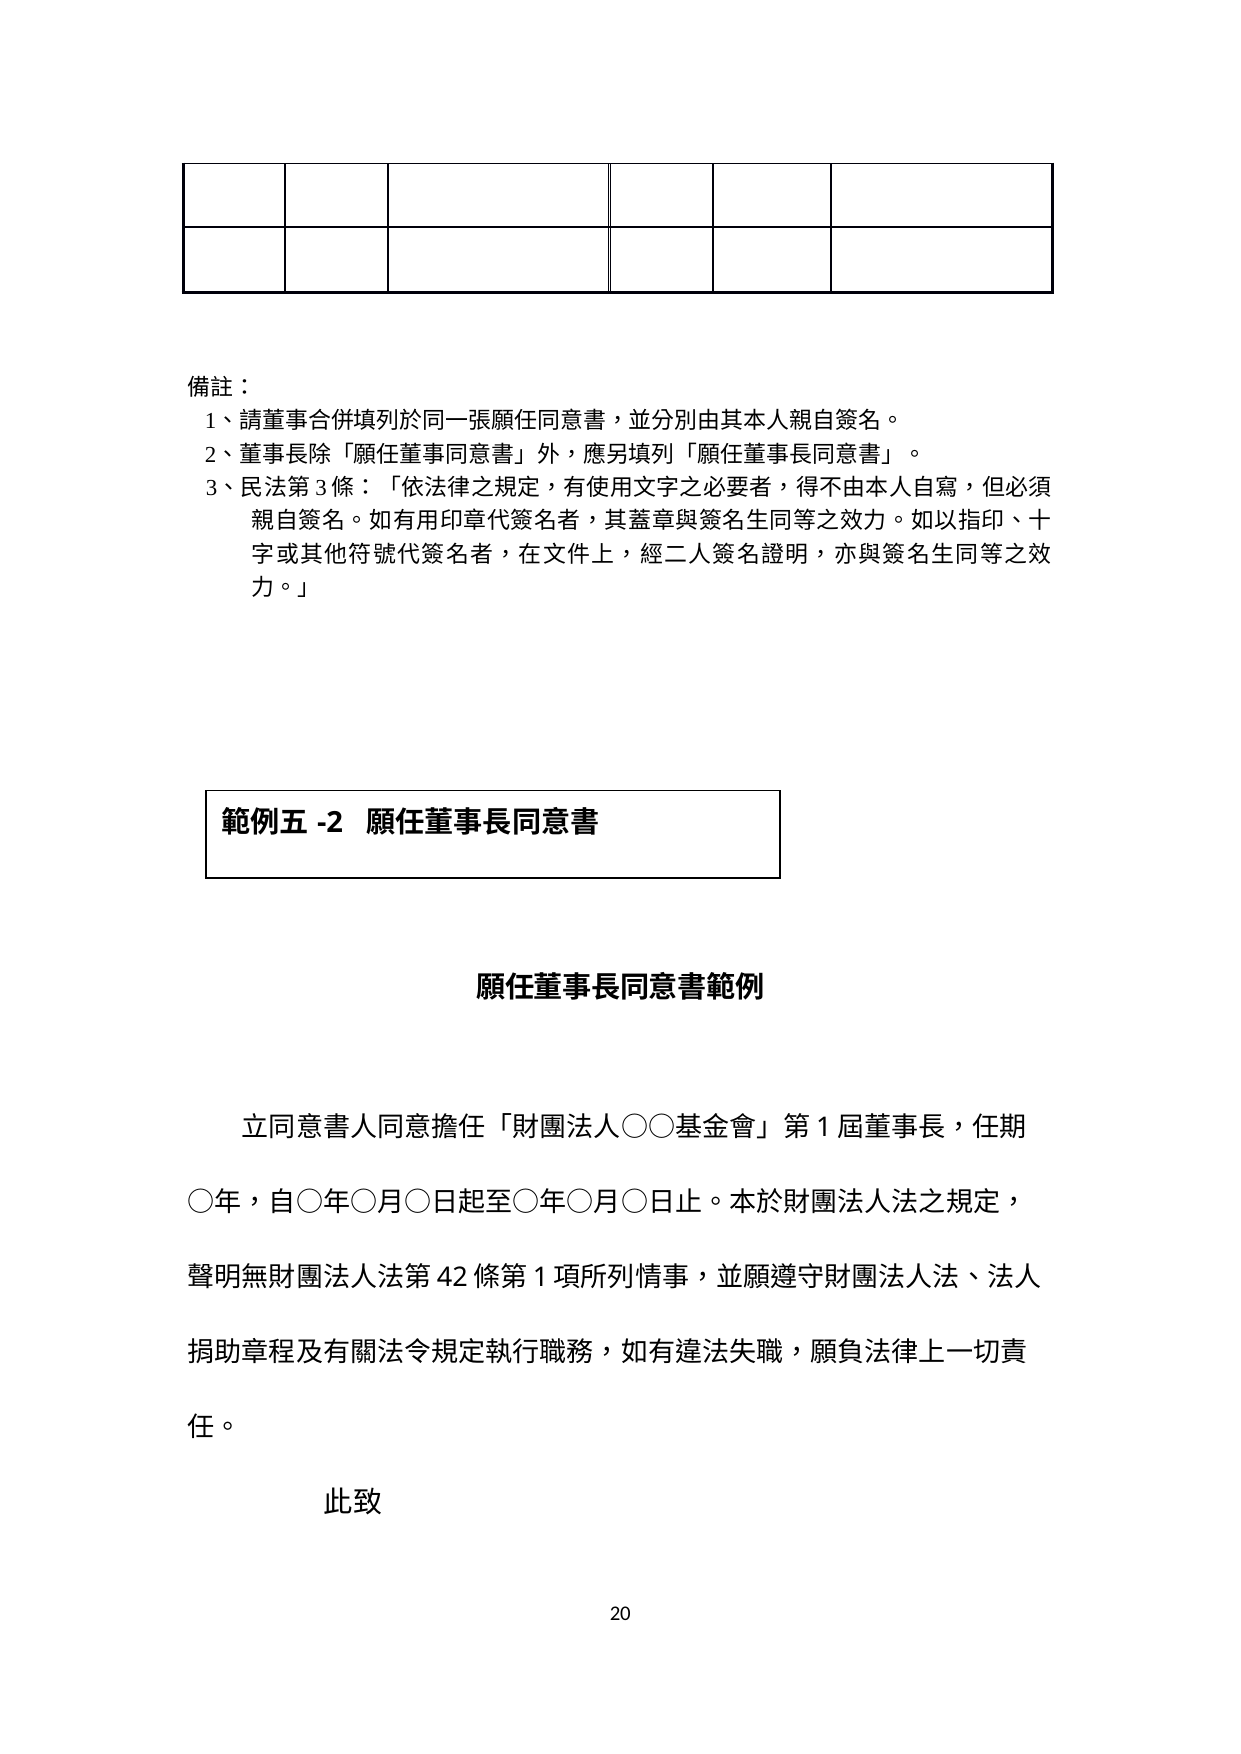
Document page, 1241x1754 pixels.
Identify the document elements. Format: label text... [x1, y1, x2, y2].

table_cell [286, 228, 387, 291]
text 願任董事長同意書範例 [187, 960, 1053, 1006]
table_cell [611, 164, 712, 226]
table_cell [714, 164, 830, 226]
text 立同意書人同意擔任「財團法人○○基金會」第1屆董事長，任期○年，自○年○月○日起至○年○月○日止。本於財團法人法之規定，聲明無財團法人法第42條第1項所列情事，並願遵守財團法人法、法人捐助章程及有關法令規定執行職務，如有違法失職，願負法律上一切責任。 [187, 1081, 1053, 1456]
table_cell [185, 164, 284, 226]
text 3、民法第3條：「依法律之規定，有使用文字之必要者，得不由本人自寫，但必須親自簽名。如有用印章代簽名者，其蓋章與簽名生同等之效力。如以指印、十字或其他符號代簽名者，在文件上，經二人簽名證明，亦與簽名生同等之效力。」 [187, 469, 1053, 602]
text 1、請董事合併填列於同一張願任同意書，並分別由其本人親自簽名。 [187, 402, 1053, 435]
table_cell [611, 228, 712, 291]
table_cell [389, 228, 608, 291]
table_cell [832, 228, 1051, 291]
table_cell [185, 228, 284, 291]
text 此致 [187, 1456, 1053, 1531]
text 2、董事長除「願任董事同意書」外，應另填列「願任董事長同意書」。 [187, 435, 1053, 469]
table_cell [832, 164, 1051, 226]
table_cell [389, 164, 608, 226]
text 備註： [187, 369, 1053, 402]
table_cell [714, 228, 830, 291]
table_cell [286, 164, 387, 226]
